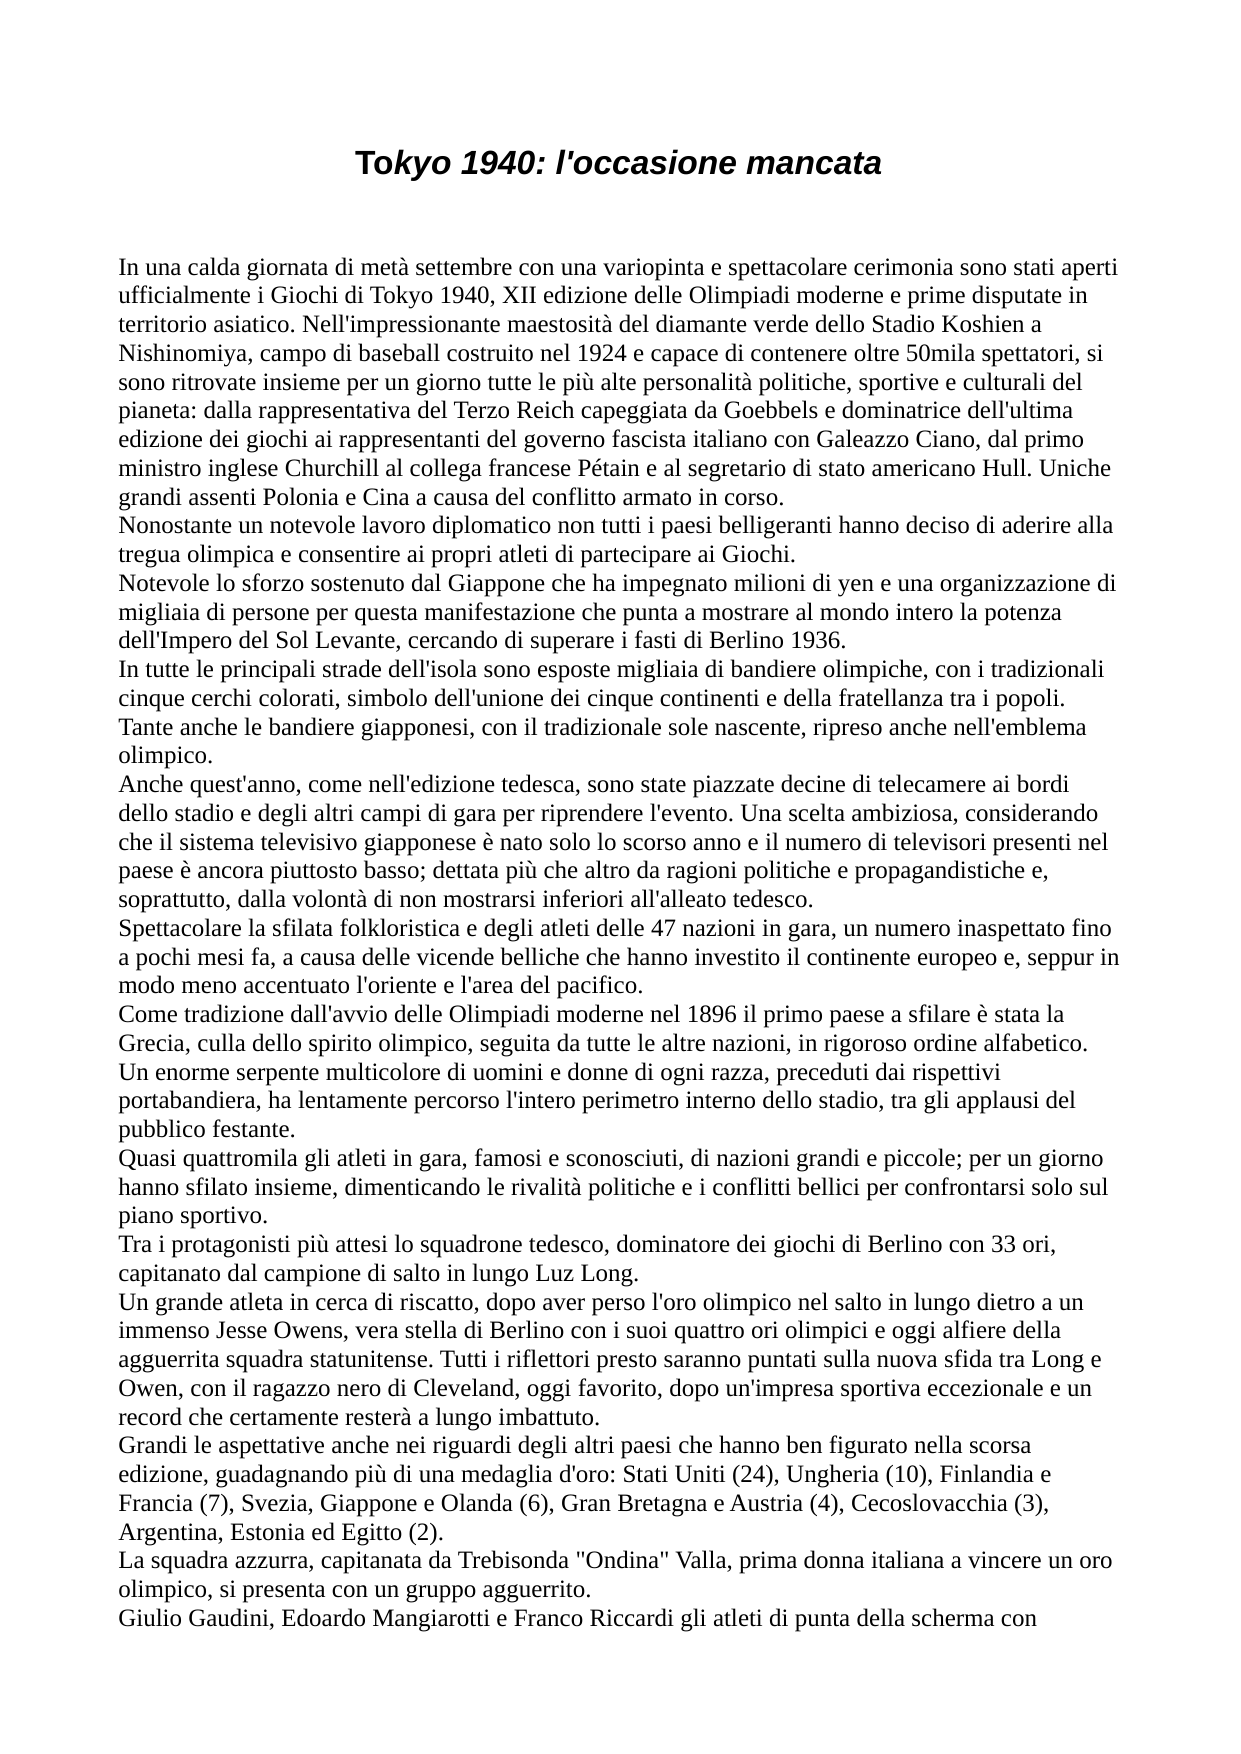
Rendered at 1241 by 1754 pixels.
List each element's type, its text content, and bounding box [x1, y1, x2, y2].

subtitle Tokyo 1940: l'occasione mancata [118, 143, 1122, 182]
text In una calda giornata di metà settembre con una variopinta e spettacolare cerimonia sono stati aperti ufficialmente i Giochi di Tokyo 1940, XII edizione delle Olimpiadi moderne e prime disputate in territorio asiatico. Nell'impressionante maestosità del diamante verde dello Stadio Koshien a Nishinomiya, campo di baseball costruito nel 1924 e capace di contenere oltre 50mila spettatori, si sono ritrovate insieme per un giorno tutte le più alte personalità politiche, sportive e culturali del pianeta: dalla rappresentativa del Terzo Reich capeggiata da Goebbels e dominatrice dell'ultima edizione dei giochi ai rappresentanti del governo fascista italiano con Galeazzo Ciano, dal primo ministro inglese Churchill al collega francese Pétain e al segretario di stato americano Hull. Uniche grandi assenti Polonia e Cina a causa del conflitto armato in corso. Nonostante un notevole lavoro diplomatico non tutti i paesi belligeranti hanno deciso di aderire alla tregua olimpica e consentire ai propri atleti di partecipare ai Giochi. Notevole lo sforzo sostenuto dal Giappone che ha impegnato milioni di yen e una organizzazione di migliaia di persone per questa manifestazione che punta a mostrare al mondo intero la potenza dell'Impero del Sol Levante, cercando di superare i fasti di Berlino 1936. In tutte le principali strade dell'isola sono esposte migliaia di bandiere olimpiche, con i tradizionali cinque cerchi colorati, simbolo dell'unione dei cinque continenti e della fratellanza tra i popoli. Tante anche le bandiere giapponesi, con il tradizionale sole nascente, ripreso anche nell'emblema olimpico. Anche quest'anno, come nell'edizione tedesca, sono state piazzate decine di telecamere ai bordi dello stadio e degli altri campi di gara per riprendere l'evento. Una scelta ambiziosa, considerando che il sistema televisivo giapponese è nato solo lo scorso anno e il numero di televisori presenti nel paese è ancora piuttosto basso; dettata più che altro da ragioni politiche e propagandistiche e, soprattutto, dalla volontà di non mostrarsi inferiori all'alleato tedesco. Spettacolare la sfilata folkloristica e degli atleti delle 47 nazioni in gara, un numero inaspettato fino a pochi mesi fa, a causa delle vicende belliche che hanno investito il continente europeo e, seppur in modo meno accentuato l'oriente e l'area del pacifico. Come tradizione dall'avvio delle Olimpiadi moderne nel 1896 il primo paese a sfilare è stata la Grecia, culla dello spirito olimpico, seguita da tutte le altre nazioni, in rigoroso ordine alfabetico. Un enorme serpente multicolore di uomini e donne di ogni razza, preceduti dai rispettivi portabandiera, ha lentamente percorso l'intero perimetro interno dello stadio, tra gli applausi del pubblico festante. Quasi quattromila gli atleti in gara, famosi e sconosciuti, di nazioni grandi e piccole; per un giorno hanno sfilato insieme, dimenticando le rivalità politiche e i conflitti bellici per confrontarsi solo sul piano sportivo. Tra i protagonisti più attesi lo squadrone tedesco, dominatore dei giochi di Berlino con 33 ori, capitanato dal campione di salto in lungo Luz Long. Un grande atleta in cerca di riscatto, dopo aver perso l'oro olimpico nel salto in lungo dietro a un immenso Jesse Owens, vera stella di Berlino con i suoi quattro ori olimpici e oggi alfiere della agguerrita squadra statunitense. Tutti i riflettori presto saranno puntati sulla nuova sfida tra Long e Owen, con il ragazzo nero di Cleveland, oggi favorito, dopo un'impresa sportiva eccezionale e un record che certamente resterà a lungo imbattuto. Grandi le aspettative anche nei riguardi degli altri paesi che hanno ben figurato nella scorsa edizione, guadagnando più di una medaglia d'oro: Stati Uniti (24), Ungheria (10), Finlandia e Francia (7), Svezia, Giappone e Olanda (6), Gran Bretagna e Austria (4), Cecoslovacchia (3), Argentina, Estonia ed Egitto (2). La squadra azzurra, capitanata da Trebisonda "Ondina" Valla, prima donna italiana a vincere un oro olimpico, si presenta con un gruppo agguerrito. Giulio Gaudini, Edoardo Mangiarotti e Franco Riccardi gli atleti di punta della scherma con [118, 194, 1122, 1632]
